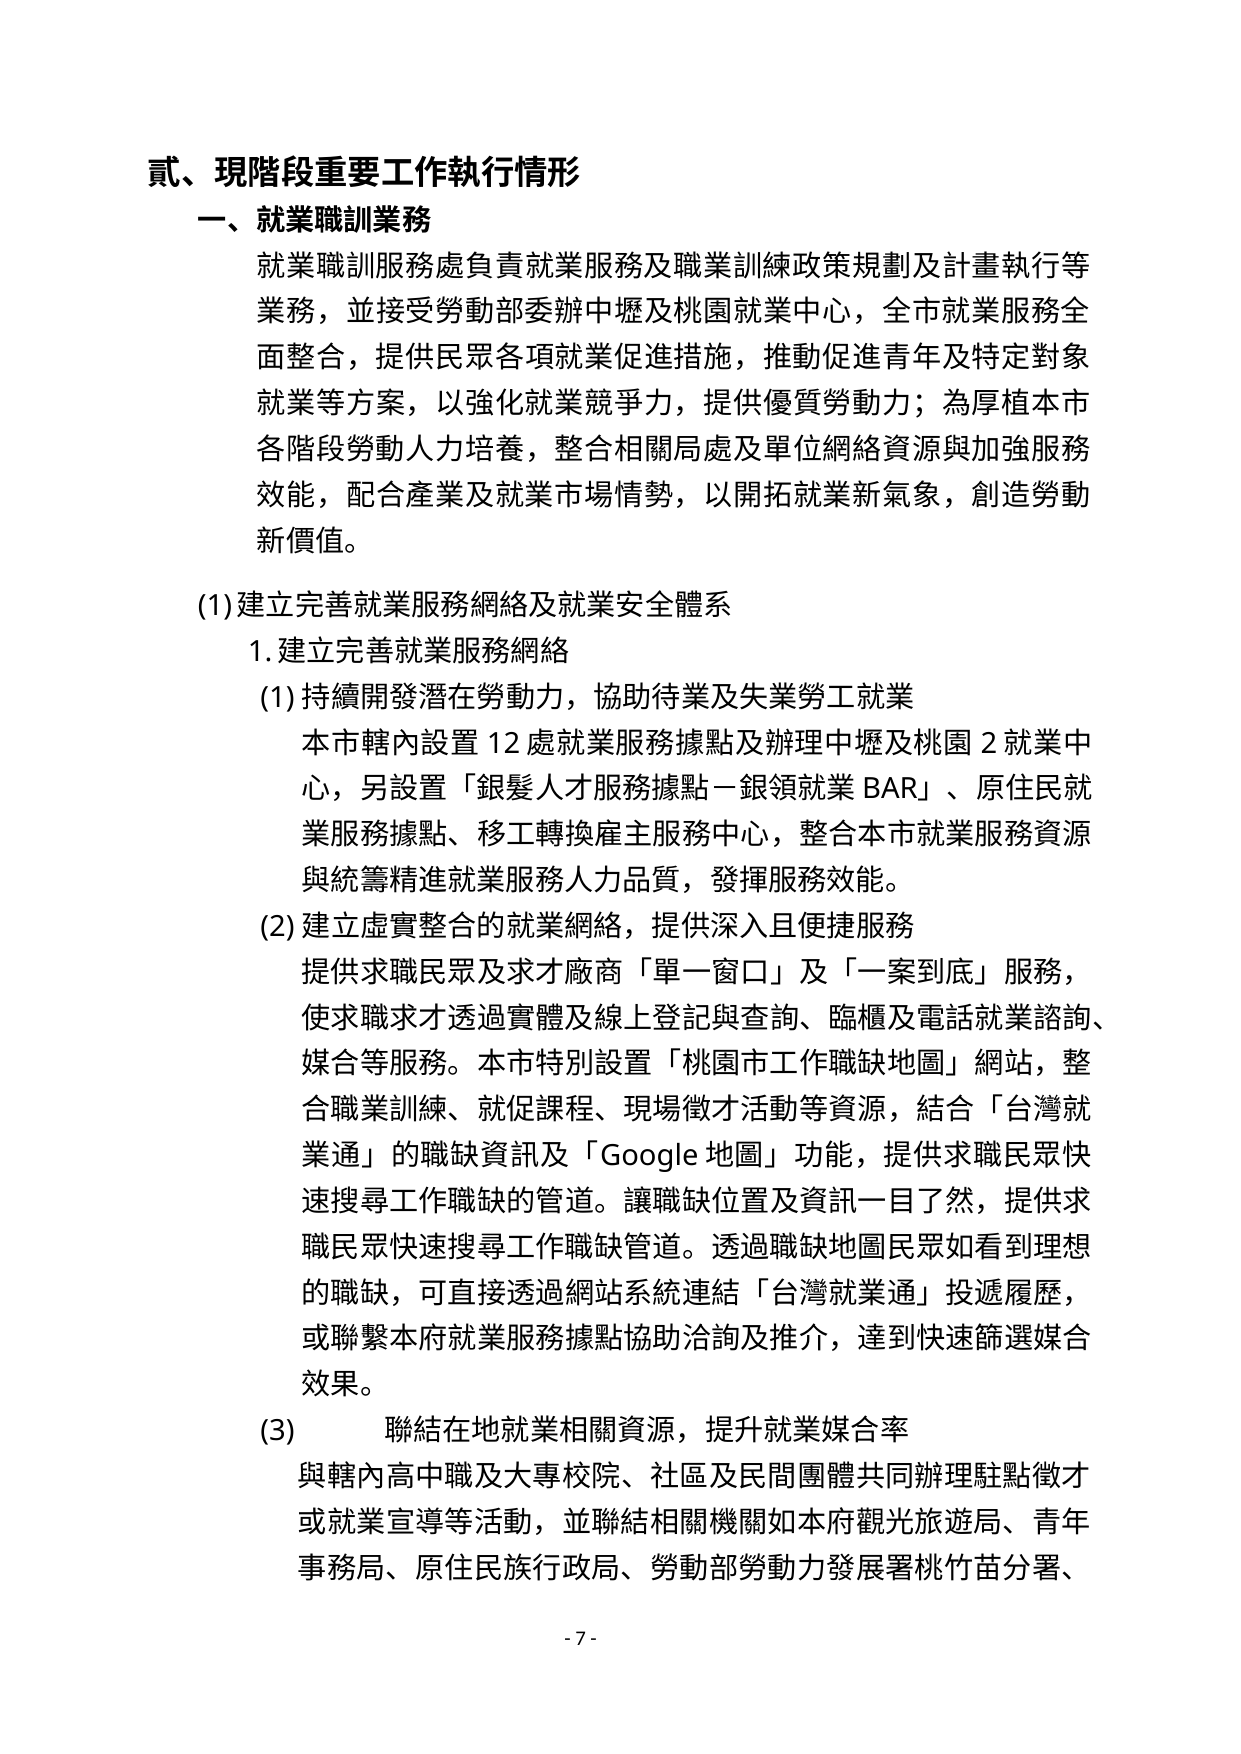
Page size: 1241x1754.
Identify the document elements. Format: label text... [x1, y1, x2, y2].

list 建立虛實整合的就業網絡，提供深入且便捷服務 [260, 900, 1092, 946]
text 提供求職民眾及求才廠商「單一窗口」及「一案到底」服務，使求職求才透過實體及線上登記與查詢、臨櫃及電話就業諮詢、媒合等服務。本市特別設置「桃園市工作職缺地圖」網站，整合職業訓練、就促課程、現場徵才活動等資源，結合「台灣就業通」的職缺資訊及「Google地圖」功能，提供求職民眾快速搜尋工作職缺的管道。讓職缺位置及資訊一目了然，提供求職民眾快速搜尋工作職缺管道。透過職缺地圖民眾如看到理想的職缺，可直接透過網站系統連結「台灣就業通」投遞履歷，或聯繫本府就業服務據點協助洽詢及推介，達到快速篩選媒合效果。 [301, 946, 1092, 1404]
text 貳、現階段重要工作執行情形 [148, 148, 1092, 193]
text 就業職訓服務處負責就業服務及職業訓練政策規劃及計畫執行等業務，並接受勞動部委辦中壢及桃園就業中心，全市就業服務全面整合，提供民眾各項就業促進措施，推動促進青年及特定對象就業等方案，以強化就業競爭力，提供優質勞動力；為厚植本市各階段勞動人力培養，整合相關局處及單位網絡資源與加強服務效能，配合產業及就業市場情勢，以開拓就業新氣象，創造勞動新價值。 [257, 239, 1092, 560]
list 聯結在地就業相關資源，提升就業媒合率 [260, 1404, 1092, 1450]
list 建立完善就業服務網絡 [248, 625, 1092, 671]
subtitle 一、就業職訓業務 [198, 193, 1092, 239]
text 本市轄內設置12處就業服務據點及辦理中壢及桃園2就業中心，另設置「銀髮人才服務據點－銀領就業BAR」、原住民就業服務據點、移工轉換雇主服務中心，整合本市就業服務資源與統籌精進就業服務人力品質，發揮服務效能。 [301, 716, 1092, 900]
list 持續開發潛在勞動力，協助待業及失業勞工就業 [260, 671, 1092, 716]
list 建立完善就業服務網絡及就業安全體系 [198, 579, 1092, 625]
text 與轄內高中職及大專校院、社區及民間團體共同辦理駐點徵才或就業宣導等活動，並聯結相關機關如本府觀光旅遊局、青年事務局、原住民族行政局、勞動部勞動力發展署桃竹苗分署、 [298, 1450, 1092, 1587]
